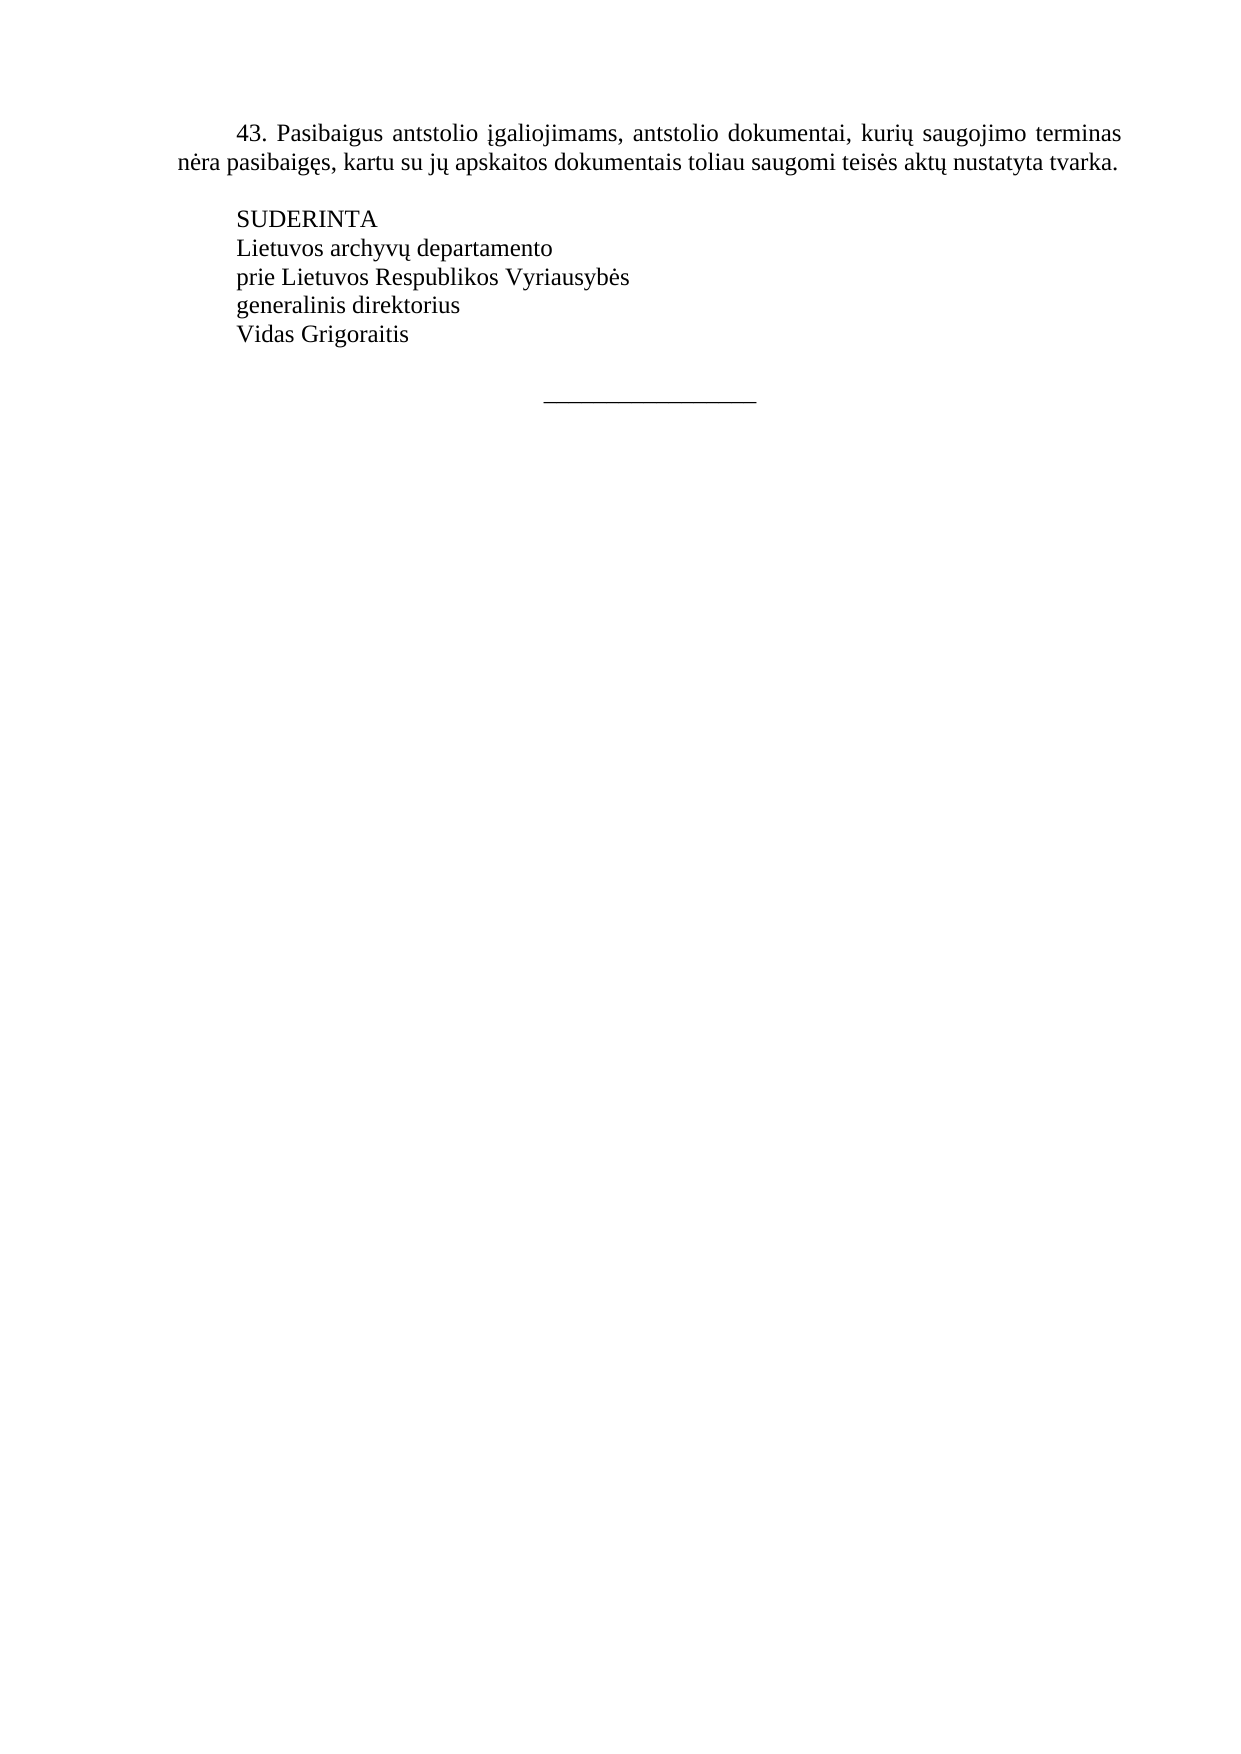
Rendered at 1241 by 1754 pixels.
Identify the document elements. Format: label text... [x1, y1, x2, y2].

text SUDERINTA [177, 204, 1122, 233]
text prie Lietuvos Respublikos Vyriausybės [177, 262, 1122, 291]
text Vidas Grigoraitis [177, 319, 1122, 348]
text _________________ [177, 377, 1122, 406]
text 43. Pasibaigus antstolio įgaliojimams, antstolio dokumentai, kurių saugojimo terminas nėra pasibaigęs, kartu su jų apskaitos dokumentais toliau saugomi teisės aktų nustatyta tvarka. [177, 118, 1122, 176]
text generalinis direktorius [177, 291, 1122, 319]
text Lietuvos archyvų departamento [177, 233, 1122, 262]
